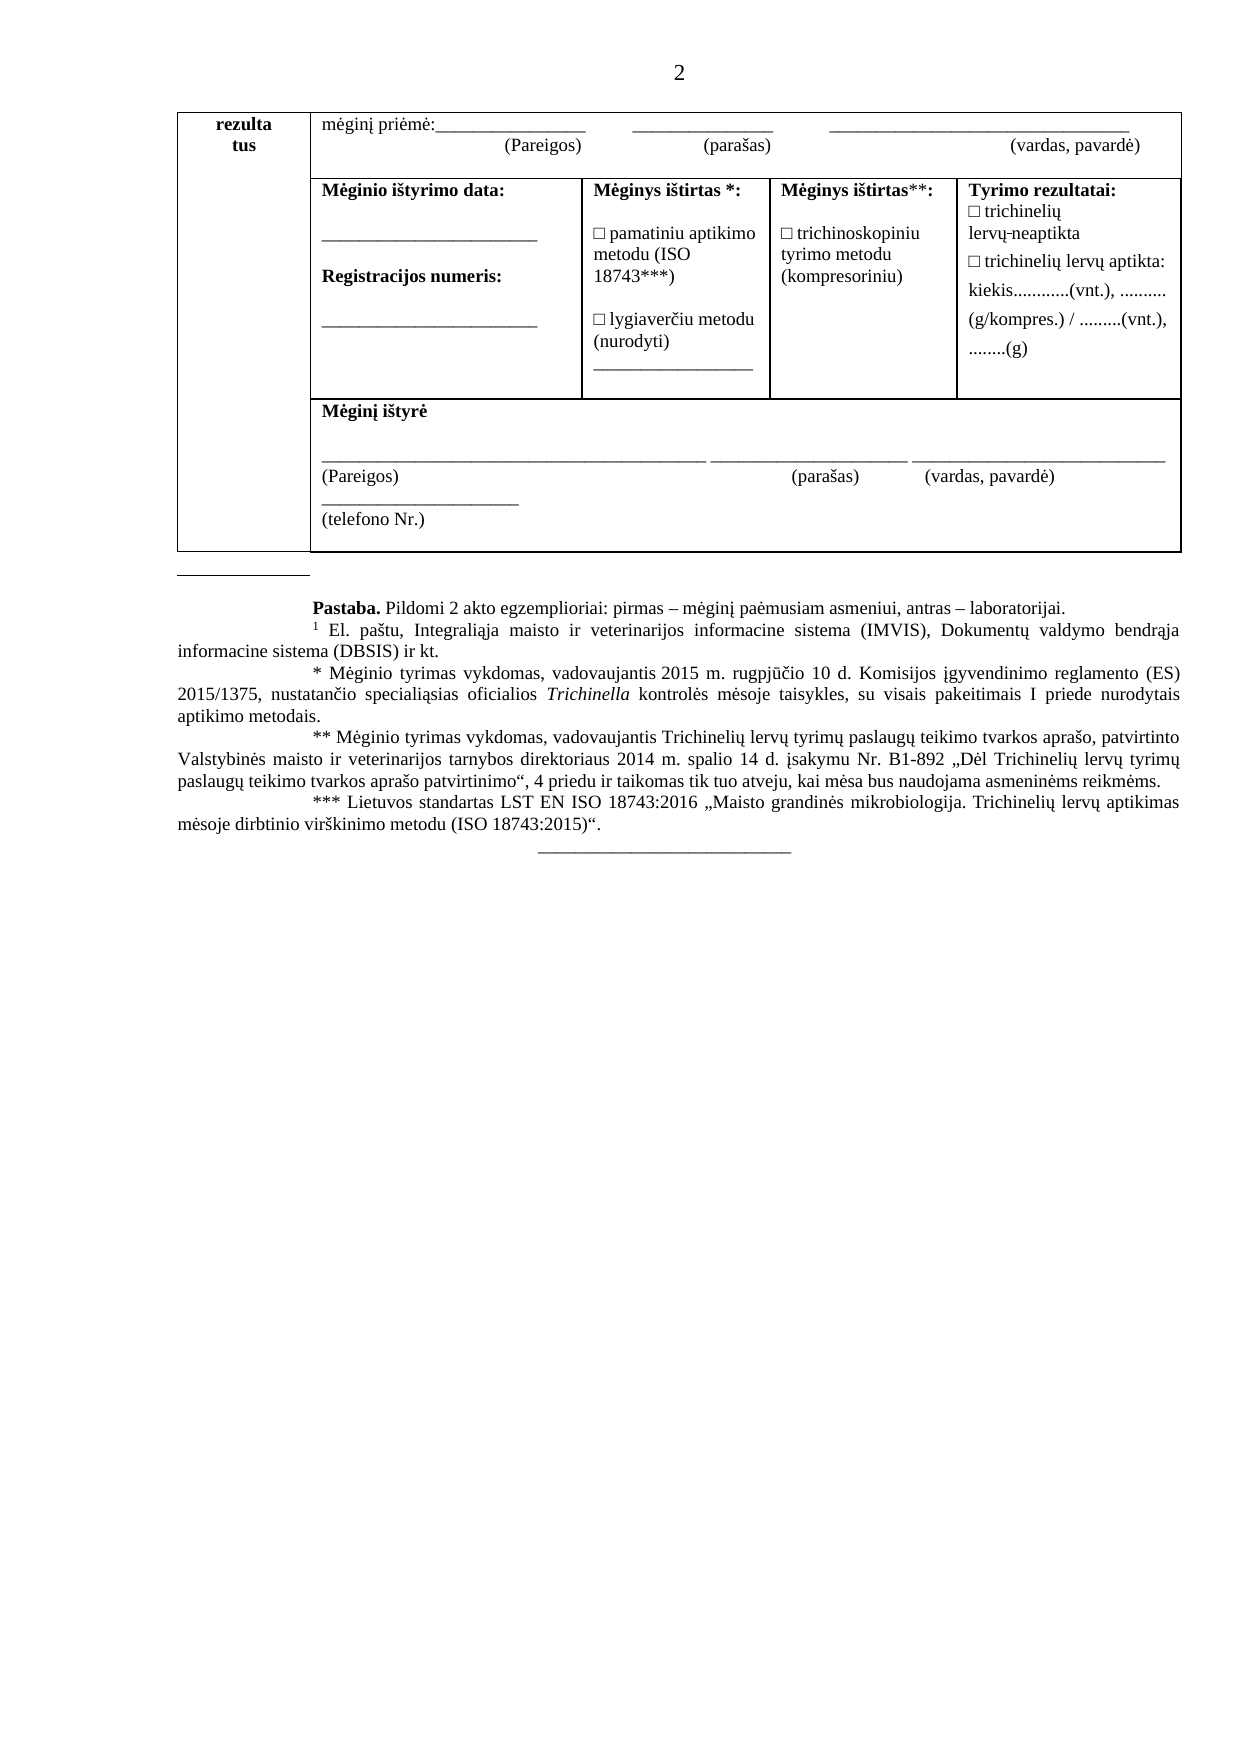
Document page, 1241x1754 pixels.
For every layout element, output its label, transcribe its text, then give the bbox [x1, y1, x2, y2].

table_cell Tyrimo rezultatai: □ trichinelių lervų neaptikta □ trichinelių lervų aptikta: kiekis............(vnt.), ..........(g/kompres.) / .........(vnt.), ........(g) [958, 179, 1180, 398]
table_cell [892, 575, 957, 597]
table_cell [582, 553, 769, 574]
table_cell [770, 575, 892, 597]
table_cell Mėginį ištyrė _________________________________________ _____________________ ___________________________ (Pareigos) (parašas) (vardas, pavardė) _____________________ (telefono Nr.) [311, 400, 1180, 551]
table_cell [582, 575, 769, 597]
text 1 El. paštu, Integraliąja maisto ir veterinarijos informacine sistema (IMVIS), Dokumentų valdymo bendrąja informacine sistema (DBSIS) ir kt. [177, 619, 1181, 662]
text ** Mėginio tyrimas vykdomas, vadovaujantis Trichinelių lervų tyrimų paslaugų teikimo tvarkos aprašo, patvirtinto Valstybinės maisto ir veterinarijos tarnybos direktoriaus 2014 m. spalio 14 d. įsakymu Nr. B1-892 „Dėl Trichinelių lervų tyrimų paslaugų teikimo tvarkos aprašo patvirtinimo“, 4 priedu ir taikomas tik tuo atveju, kai mėsa bus naudojama asmeninėms reikmėms. [177, 726, 1181, 791]
table_cell [957, 553, 1181, 574]
table_cell [177, 576, 310, 597]
table_cell [177, 552, 310, 574]
table_cell mėginį priėmė:________________ _______________ ________________________________ (Pareigos) (parašas) (vardas, pavardė) [311, 113, 1181, 177]
table_cell Mėginys ištirtas *: □ pamatiniu aptikimo metodu (ISO 18743***) □ lygiaverčiu metodu (nurodyti) _________________ [583, 179, 769, 398]
text Pastaba. Pildomi 2 akto egzemplioriai: pirmas – mėginį paėmusiam asmeniui, antras – laboratorijai. [177, 597, 1181, 619]
table_cell Mėginys ištirtas**: □ trichinoskopiniu tyrimo metodu (kompresoriniu) [771, 179, 956, 398]
table_cell [310, 575, 582, 597]
table_cell Mėginio ištyrimo data: _______________________ Registracijos numeris: _______________________ [311, 179, 581, 398]
table_cell [310, 553, 582, 574]
table_cell [957, 575, 1181, 597]
text ___________________________ [148, 834, 1181, 856]
table_cell rezulta tus [178, 113, 310, 551]
table_cell [770, 553, 892, 574]
table_cell [892, 553, 957, 574]
text *** Lietuvos standartas LST EN ISO 18743:2016 „Maisto grandinės mikrobiologija. Trichinelių lervų aptikimas mėsoje dirbtinio virškinimo metodu (ISO 18743:2015)“. [177, 791, 1181, 834]
text * Mėginio tyrimas vykdomas, vadovaujantis 2015 m. rugpjūčio 10 d. Komisijos įgyvendinimo reglamento (ES) 2015/1375, nustatančio specialiąsias oficialios Trichinella kontrolės mėsoje taisykles, su visais pakeitimais I priede nurodytais aptikimo metodais. [177, 662, 1181, 726]
